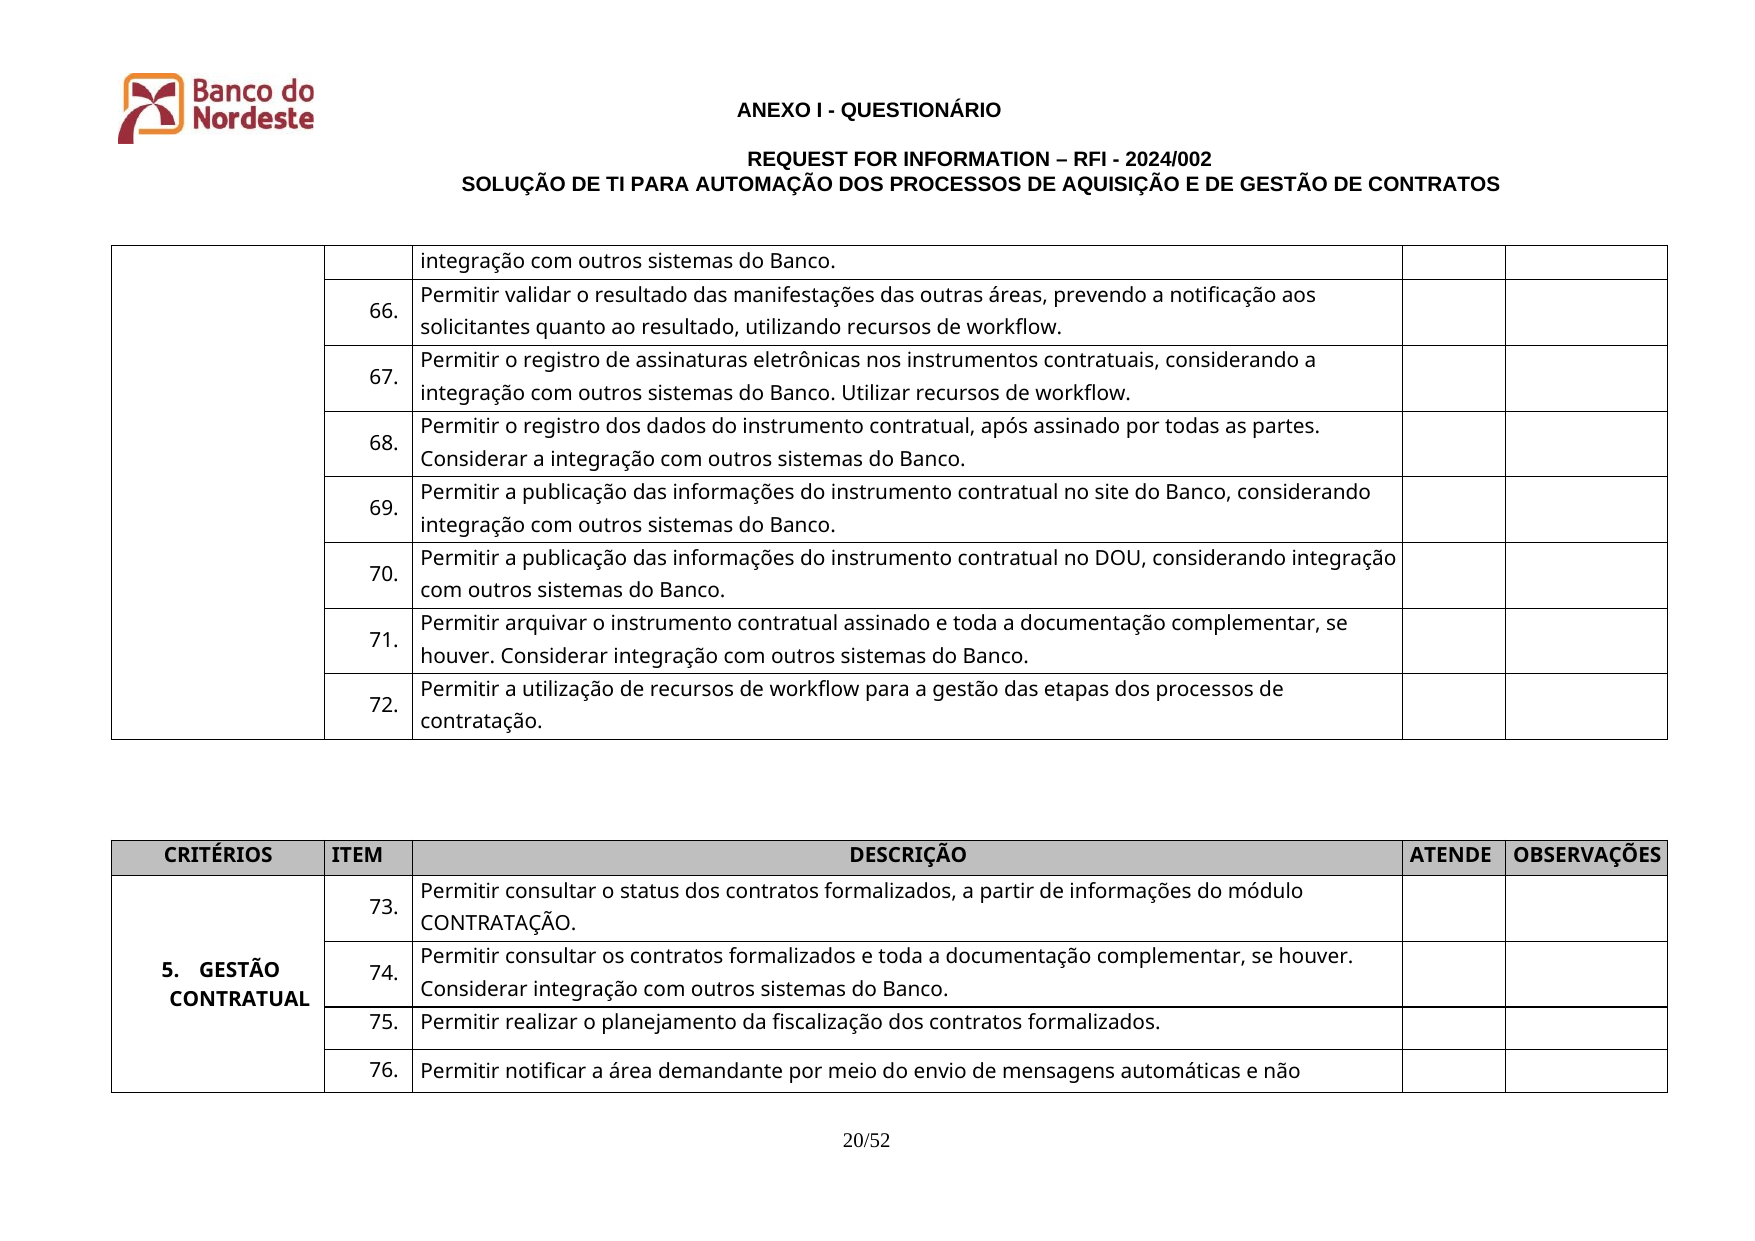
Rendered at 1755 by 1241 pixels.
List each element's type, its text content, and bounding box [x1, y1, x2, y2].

table_cell GESTÃO CONTRATUAL [112, 876, 324, 1092]
table_header ATENDE [1403, 841, 1505, 875]
table_cell [1403, 674, 1505, 739]
table_cell [1506, 477, 1667, 542]
table_cell [1403, 477, 1505, 542]
table_cell [1403, 1008, 1505, 1049]
table_cell [325, 1050, 412, 1092]
table_cell Permitir a publicação das informações do instrumento contratual no site do Banco, considerando integração com outros sistemas do Banco. [413, 477, 1402, 542]
table_header OBSERVAÇÕES [1506, 841, 1667, 875]
table_cell integração com outros sistemas do Banco. [413, 246, 1402, 279]
table_cell [1403, 246, 1505, 279]
table_cell [1403, 1050, 1505, 1092]
table_header DESCRIÇÃO [413, 841, 1402, 875]
table_cell Permitir o registro dos dados do instrumento contratual, após assinado por todas as partes. Considerar a integração com outros sistemas do Banco. [413, 412, 1402, 476]
table_cell [1403, 280, 1505, 344]
table_cell [1403, 876, 1505, 941]
table_cell Permitir realizar o planejamento da fiscalização dos contratos formalizados. [413, 1008, 1402, 1049]
table_cell [1506, 609, 1667, 673]
table_cell [1506, 346, 1667, 411]
table_cell Permitir arquivar o instrumento contratual assinado e toda a documentação complementar, se houver. Considerar integração com outros sistemas do Banco. [413, 609, 1402, 673]
table_cell [325, 412, 412, 476]
table_cell [325, 477, 412, 542]
table_cell [1403, 346, 1505, 411]
table_cell [1506, 280, 1667, 344]
table_cell Permitir a publicação das informações do instrumento contratual no DOU, considerando integração com outros sistemas do Banco. [413, 543, 1402, 607]
table_cell Permitir consultar os contratos formalizados e toda a documentação complementar, se houver. Considerar integração com outros sistemas do Banco. [413, 942, 1402, 1006]
table_cell [1506, 543, 1667, 607]
table_cell [1506, 942, 1667, 1006]
table_cell Permitir o registro de assinaturas eletrônicas nos instrumentos contratuais, considerando a integração com outros sistemas do Banco. Utilizar recursos de workflow. [413, 346, 1402, 411]
table_cell [325, 346, 412, 411]
table_cell [1403, 942, 1505, 1006]
table_cell [325, 543, 412, 607]
table_header CRITÉRIOS [112, 841, 324, 875]
table_cell [112, 246, 324, 739]
table_cell [325, 674, 412, 739]
table_cell Permitir consultar o status dos contratos formalizados, a partir de informações do módulo CONTRATAÇÃO. [413, 876, 1402, 941]
table_cell [1506, 1008, 1667, 1049]
table_cell [1506, 412, 1667, 476]
table_cell Permitir validar o resultado das manifestações das outras áreas, prevendo a notificação aos solicitantes quanto ao resultado, utilizando recursos de workflow. [413, 280, 1402, 344]
table_cell [325, 942, 412, 1006]
table_cell [1506, 876, 1667, 941]
table_cell [325, 280, 412, 344]
table_cell [1403, 412, 1505, 476]
table_cell [325, 876, 412, 941]
table_cell [325, 1008, 412, 1049]
table_cell Permitir a utilização de recursos de workflow para a gestão das etapas dos processos de contratação. [413, 674, 1402, 739]
table_header ITEM [325, 841, 412, 875]
table_cell [325, 609, 412, 673]
table_cell [325, 246, 412, 279]
table_cell Permitir notificar a área demandante por meio do envio de mensagens automáticas e não [413, 1050, 1402, 1092]
table_cell [1506, 1050, 1667, 1092]
table_cell [1506, 246, 1667, 279]
table_cell [1403, 609, 1505, 673]
table_cell [1506, 674, 1667, 739]
table_cell [1403, 543, 1505, 607]
